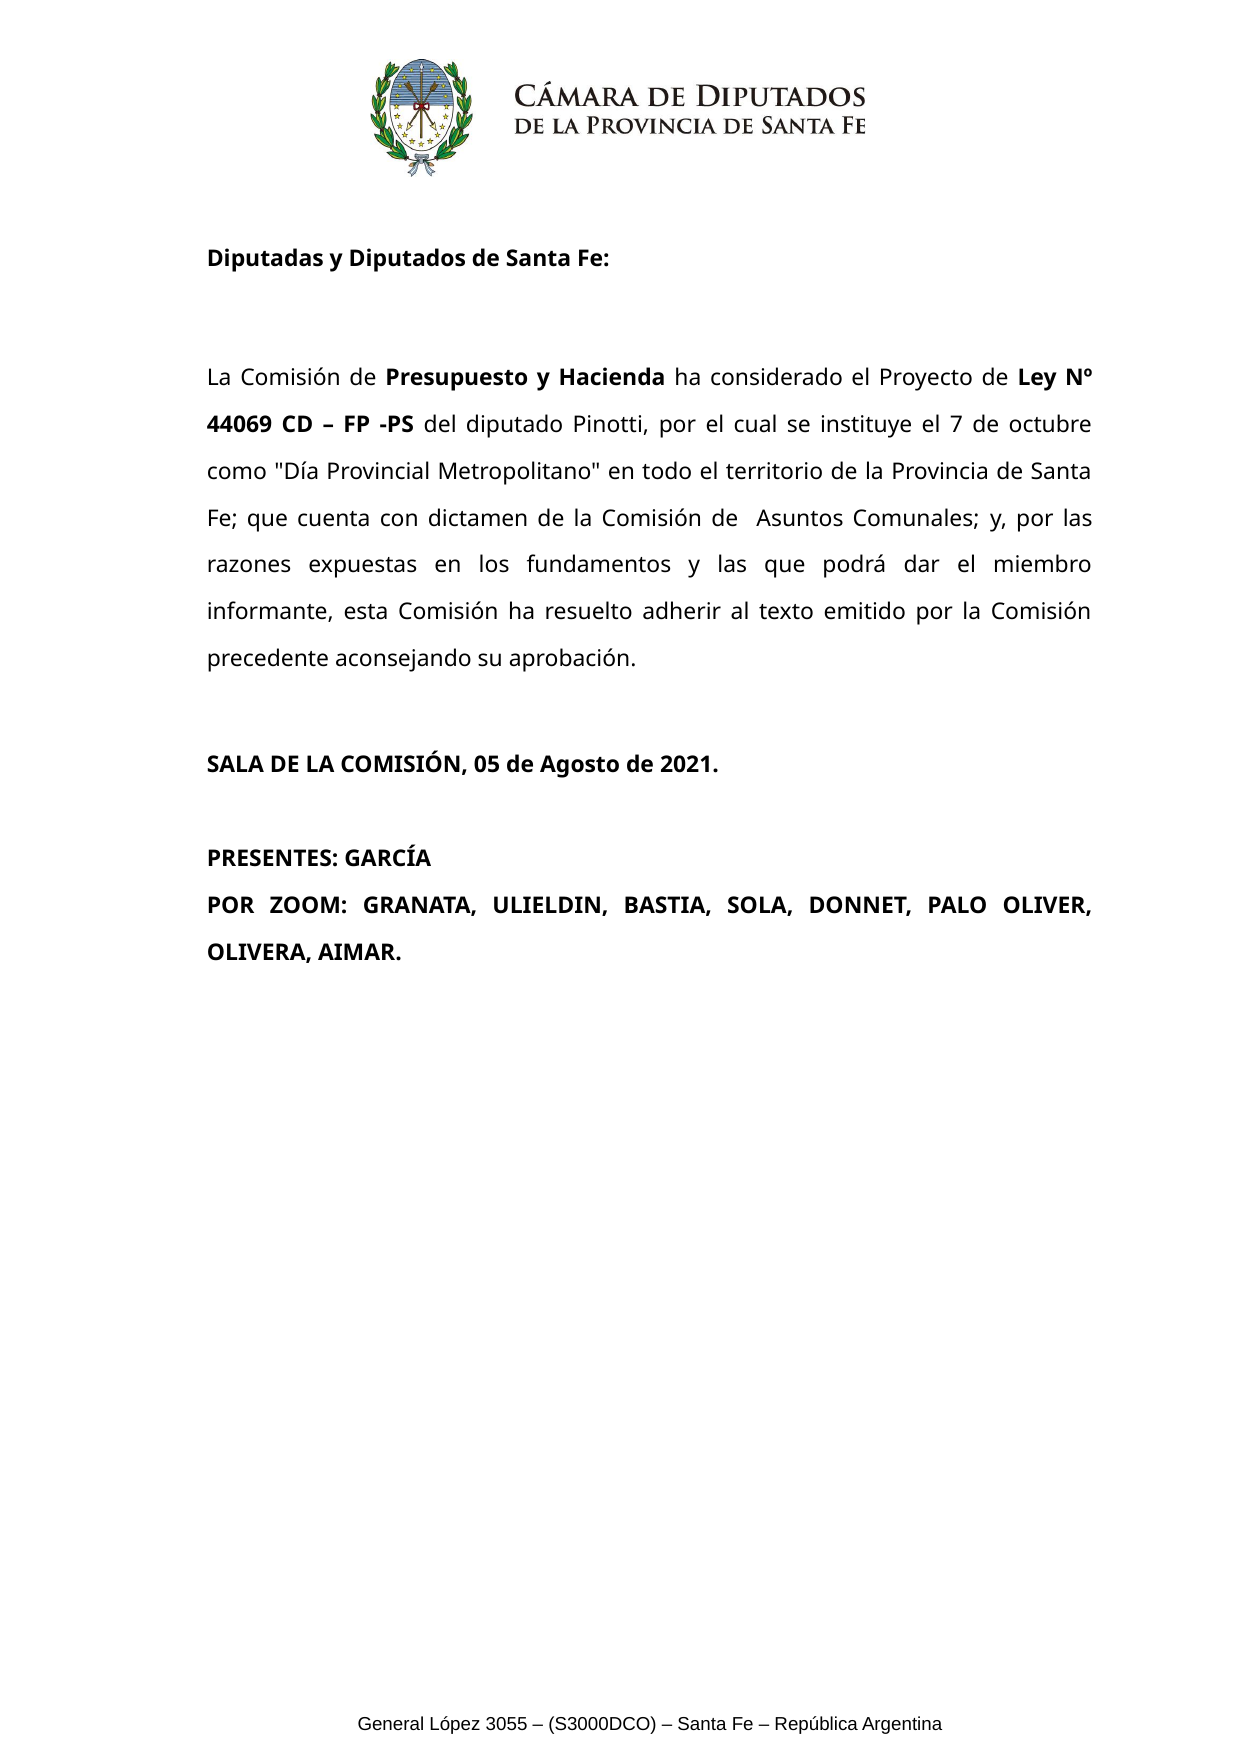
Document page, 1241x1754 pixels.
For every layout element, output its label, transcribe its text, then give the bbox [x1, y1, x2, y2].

text La Comisión de Presupuesto y Hacienda ha considerado el Proyecto de Ley Nº 44069 CD – FP -PS del diputado Pinotti, por el cual se instituye el 7 de octubre como "Día Provincial Metropolitano" en todo el territorio de la Provincia de Santa Fe; que cuenta con dictamen de la Comisión de Asuntos Comunales; y, por las razones expuestas en los fundamentos y las que podrá dar el miembro informante, esta Comisión ha resuelto adherir al texto emitido por la Comisión precedente aconsejando su aprobación. [207, 361, 1093, 673]
text PRESENTES: GARCÍA [207, 842, 1093, 873]
picture [370, 59, 866, 181]
text POR ZOOM: GRANATA, ULIELDIN, BASTIA, SOLA, DONNET, PALO OLIVER, OLIVERA, AIMAR. [207, 889, 1093, 967]
text Diputadas y Diputados de Santa Fe: [207, 242, 1093, 273]
text SALA DE LA COMISIÓN, 05 de Agosto de 2021. [207, 748, 1093, 780]
